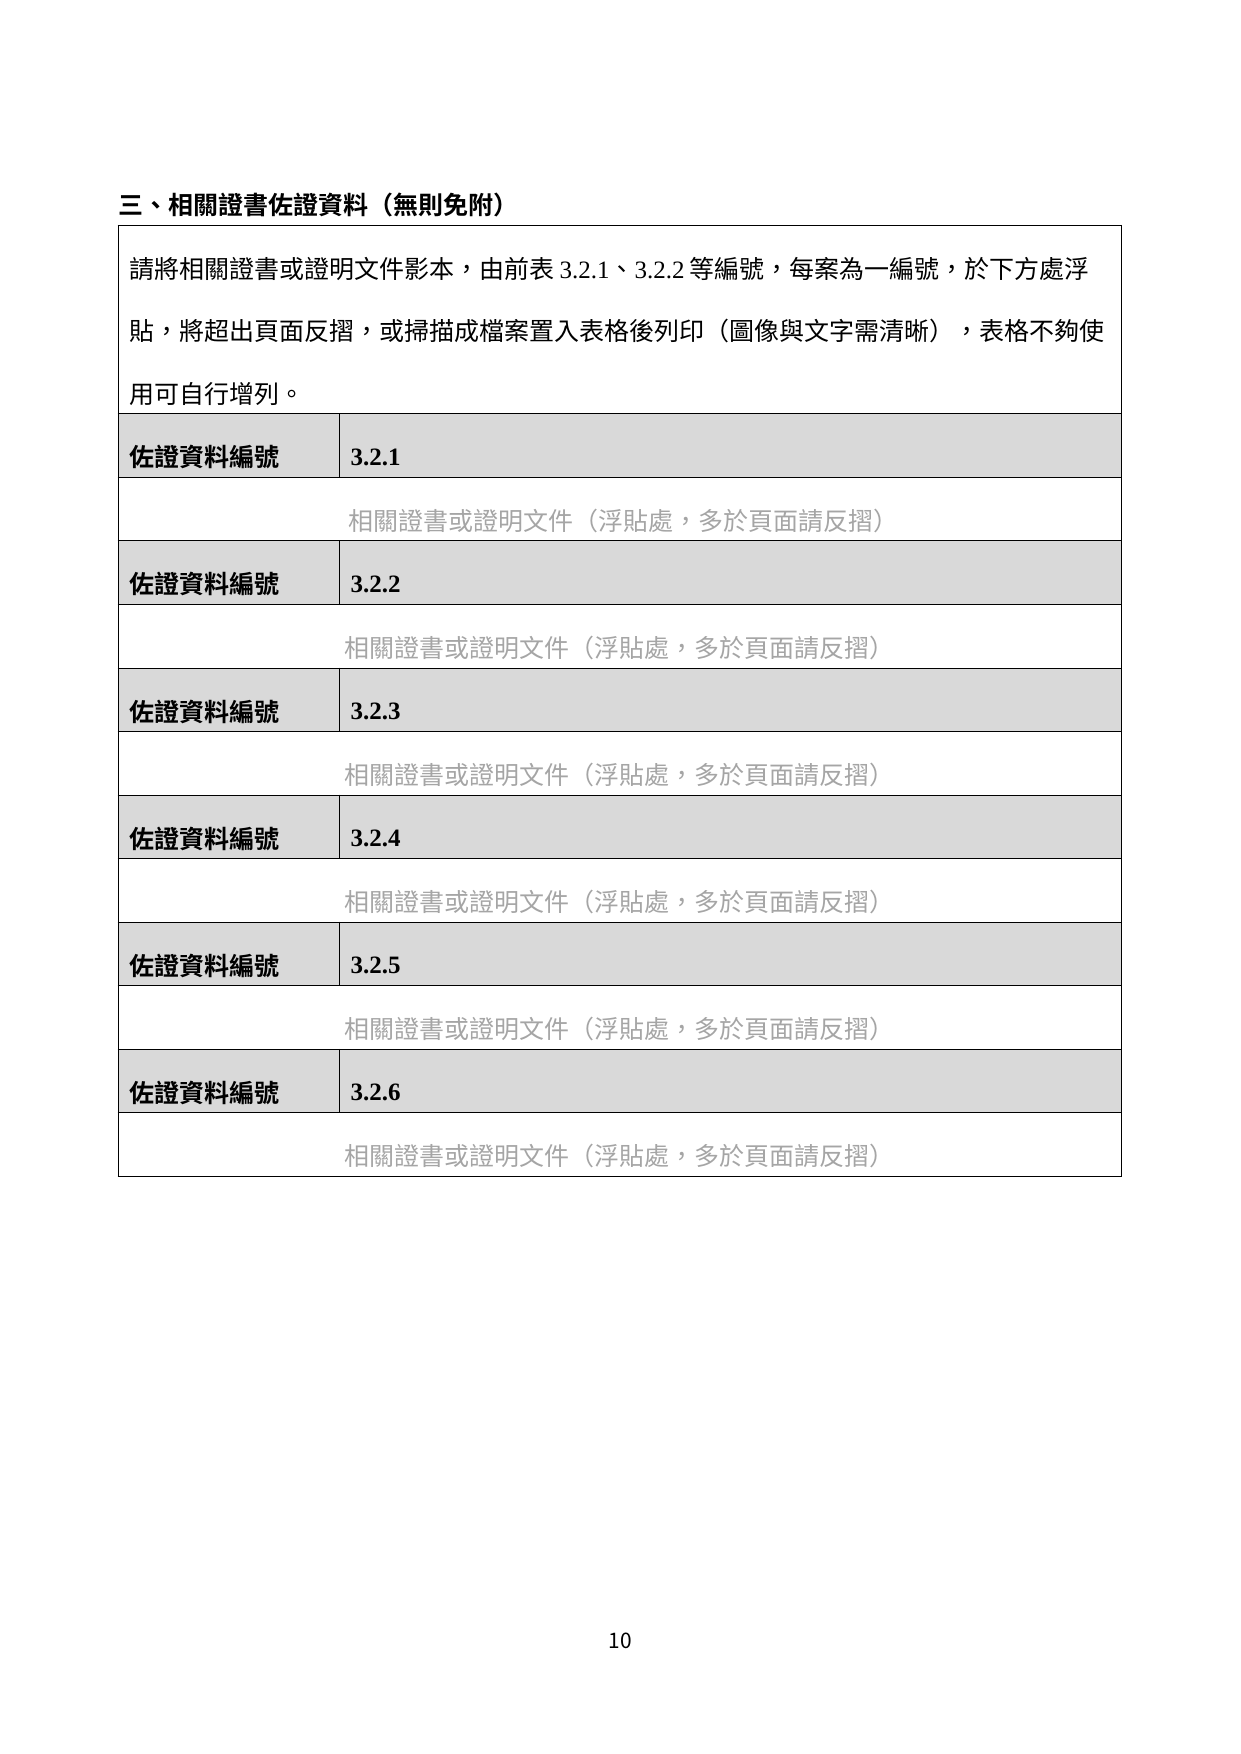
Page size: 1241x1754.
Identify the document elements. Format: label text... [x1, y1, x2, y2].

table_cell 相關證書或證明文件（浮貼處，多於頁面請反摺） [119, 732, 1121, 794]
table_cell 3.2.5 [340, 923, 1121, 985]
table_cell 佐證資料編號 [119, 1050, 339, 1112]
table_cell 相關證書或證明文件（浮貼處，多於頁面請反摺） [119, 605, 1121, 667]
table_cell 佐證資料編號 [119, 414, 339, 477]
table_cell 佐證資料編號 [119, 796, 339, 858]
table_cell 3.2.2 [340, 541, 1121, 604]
table_cell 3.2.1 [340, 414, 1121, 477]
table_cell 相關證書或證明文件（浮貼處，多於頁面請反摺） [119, 1113, 1121, 1176]
table_cell 佐證資料編號 [119, 923, 339, 985]
table_cell 相關證書或證明文件（浮貼處，多於頁面請反摺） [119, 478, 1121, 540]
table_cell 3.2.6 [340, 1050, 1121, 1112]
text 三、相關證書佐證資料（無則免附） [118, 162, 1122, 225]
table_cell 佐證資料編號 [119, 669, 339, 731]
table_header 請將相關證書或證明文件影本，由前表3.2.1、3.2.2等編號，每案為一編號，於下方處浮貼，將超出頁面反摺，或掃描成檔案置入表格後列印（圖像與文字需清晰），表格不夠使用可自行增列。 [119, 226, 1121, 413]
table_cell 佐證資料編號 [119, 541, 339, 604]
table_cell 3.2.3 [340, 669, 1121, 731]
table_cell 相關證書或證明文件（浮貼處，多於頁面請反摺） [119, 986, 1121, 1049]
table_cell 相關證書或證明文件（浮貼處，多於頁面請反摺） [119, 859, 1121, 922]
table_cell 3.2.4 [340, 796, 1121, 858]
